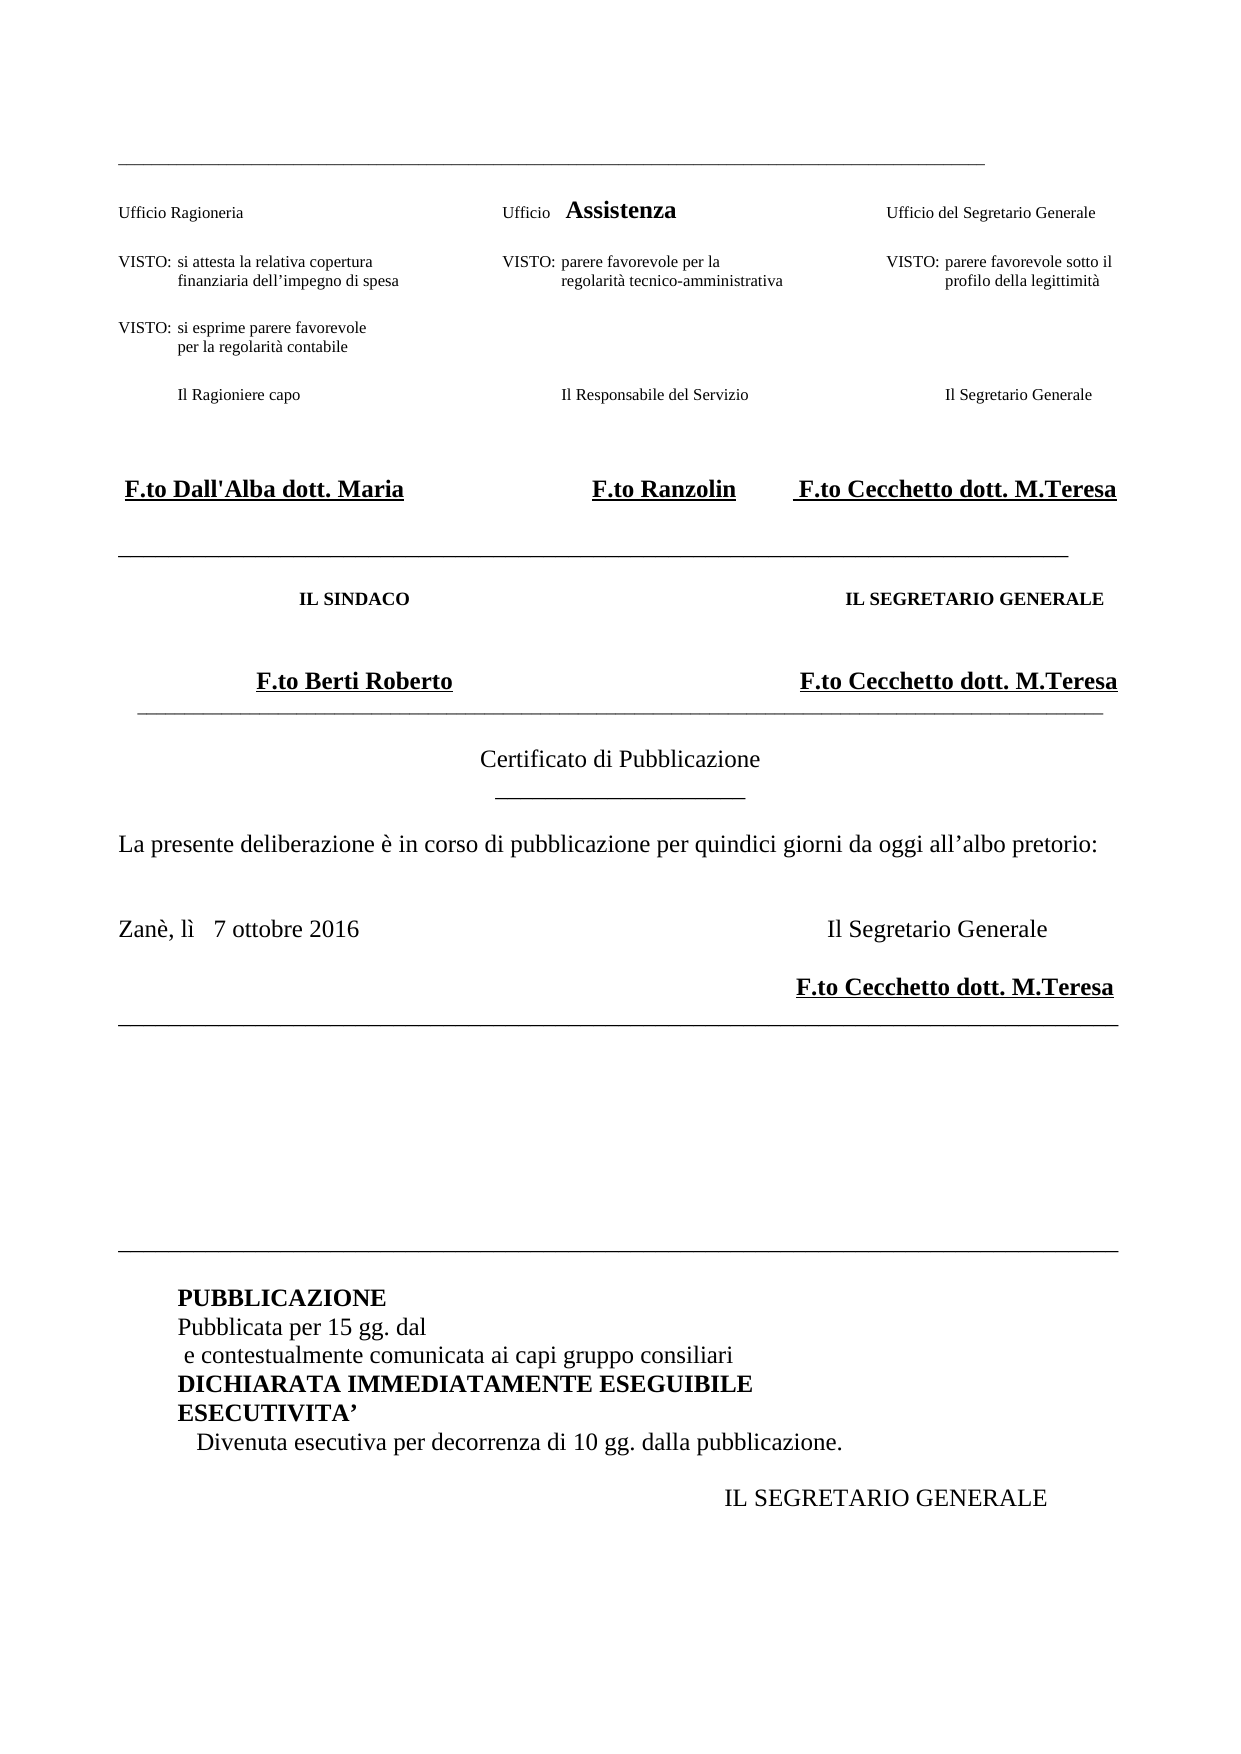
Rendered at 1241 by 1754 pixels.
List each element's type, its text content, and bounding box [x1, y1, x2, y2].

text VISTO: si esprime parere favorevole [118, 318, 1122, 337]
text F.to Berti Roberto F.to Cecchetto dott. M.Teresa [118, 666, 1122, 694]
text _______________________________________________________________________________________________________ [118, 694, 1122, 716]
text F.to Cecchetto dott. M.Teresa ________________________________________________________________________________ [118, 972, 1122, 1029]
text ____________________________________________________________________________ [118, 531, 1122, 560]
text ____________________ [118, 773, 1122, 802]
text Pubblicata per 15 gg. dal [118, 1312, 1122, 1341]
text PUBBLICAZIONE [118, 1283, 1122, 1312]
text  Divenuta esecutiva per decorrenza di 10 gg. dalla pubblicazione. [118, 1427, 1122, 1456]
text F.to Dall'Alba dott. Maria F.to Ranzolin F.to Cecchetto dott. M.Teresa [118, 474, 1122, 503]
text finanziaria dell’impegno di spesa regolarità tecnico-amministrativa profilo della legittimità [118, 271, 1122, 290]
text IL SEGRETARIO GENERALE [118, 1483, 1122, 1512]
text Zanè, lì 7 ottobre 2016 Il Segretario Generale [118, 914, 1122, 943]
text Ufficio Ragioneria Ufficio Assistenza Ufficio del Segretario Generale [118, 195, 1122, 223]
text ESECUTIVITA’ [118, 1398, 1122, 1427]
text VISTO: si attesta la relativa copertura VISTO: parere favorevole per la VISTO: parere favorevole sotto il [118, 252, 1122, 271]
text ________________________________________________________________________________ [118, 1226, 1122, 1255]
text per la regolarità contabile [118, 337, 1122, 356]
text Il Ragioniere capo Il Responsabile del Servizio Il Segretario Generale [118, 384, 1122, 403]
text DICHIARATA IMMEDIATAMENTE ESEGUIBILE [118, 1369, 1122, 1398]
text ________________________________________________________________________________________________________ [118, 148, 1122, 167]
text La presente deliberazione è in corso di pubblicazione per quindici giorni da oggi all’albo pretorio: [118, 829, 1122, 858]
text IL SINDACO IL SEGRETARIO GENERALE [118, 588, 1122, 610]
text e contestualmente comunicata ai capi gruppo consiliari [118, 1341, 1122, 1369]
text Certificato di Pubblicazione [118, 744, 1122, 773]
